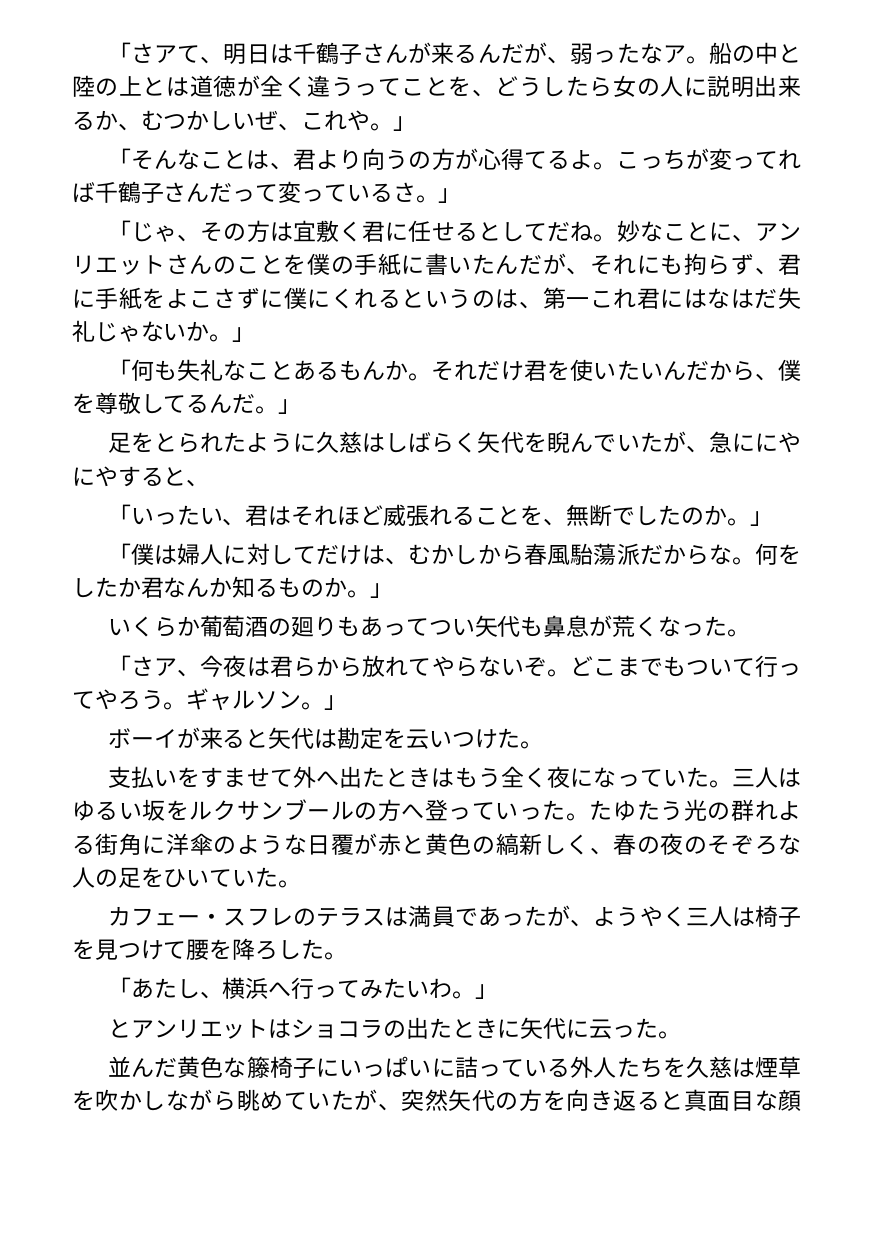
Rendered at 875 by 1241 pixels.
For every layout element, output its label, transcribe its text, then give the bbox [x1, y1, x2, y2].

text 「僕は婦人に対してだけは、むかしから春風駘蕩派だからな。何をしたか君なんか知るものか。」 [72, 537, 802, 603]
text 「あたし、横浜へ行ってみたいわ。」 [72, 971, 802, 1004]
text カフェー・スフレのテラスは満員であったが、ようやく三人は椅子を見つけて腰を降ろした。 [72, 899, 802, 965]
text 「何も失礼なことあるもんか。それだけ君を使いたいんだから、僕を尊敬してるんだ。」 [72, 353, 802, 419]
text 「じゃ、その方は宜敷く君に任せるとしてだね。妙なことに、アンリエットさんのことを僕の手紙に書いたんだが、それにも拘らず、君に手紙をよこさずに僕にくれるというのは、第一これ君にはなはだ失礼じゃないか。」 [72, 214, 802, 347]
text 「そんなことは、君より向うの方が心得てるよ。こっちが変ってれば千鶴子さんだって変っているさ。」 [72, 142, 802, 208]
text とアンリエットはショコラの出たときに矢代に云った。 [72, 1010, 802, 1044]
text 足をとられたように久慈はしばらく矢代を睨んでいたが、急ににやにやすると、 [72, 425, 802, 492]
text ボーイが来ると矢代は勘定を云いつけた。 [72, 721, 802, 754]
text 並んだ黄色な籐椅子にいっぱいに詰っている外人たちを久慈は煙草を吹かしながら眺めていたが、突然矢代の方を向き返ると真面目な顔 [72, 1049, 802, 1116]
text 支払いをすませて外へ出たときはもう全く夜になっていた。三人はゆるい坂をルクサンブールの方へ登っていった。たゆたう光の群れよる街角に洋傘のような日覆が赤と黄色の縞新しく、春の夜のそぞろな人の足をひいていた。 [72, 760, 802, 893]
text 「いったい、君はそれほど威張れることを、無断でしたのか。」 [72, 498, 802, 531]
text 「さアて、明日は千鶴子さんが来るんだが、弱ったなア。船の中と陸の上とは道徳が全く違うってことを、どうしたら女の人に説明出来るか、むつかしいぜ、これや。」 [72, 36, 802, 136]
text いくらか葡萄酒の廻りもあってつい矢代も鼻息が荒くなった。 [72, 609, 802, 642]
text 「さア、今夜は君らから放れてやらないぞ。どこまでもついて行ってやろう。ギャルソン。」 [72, 648, 802, 715]
